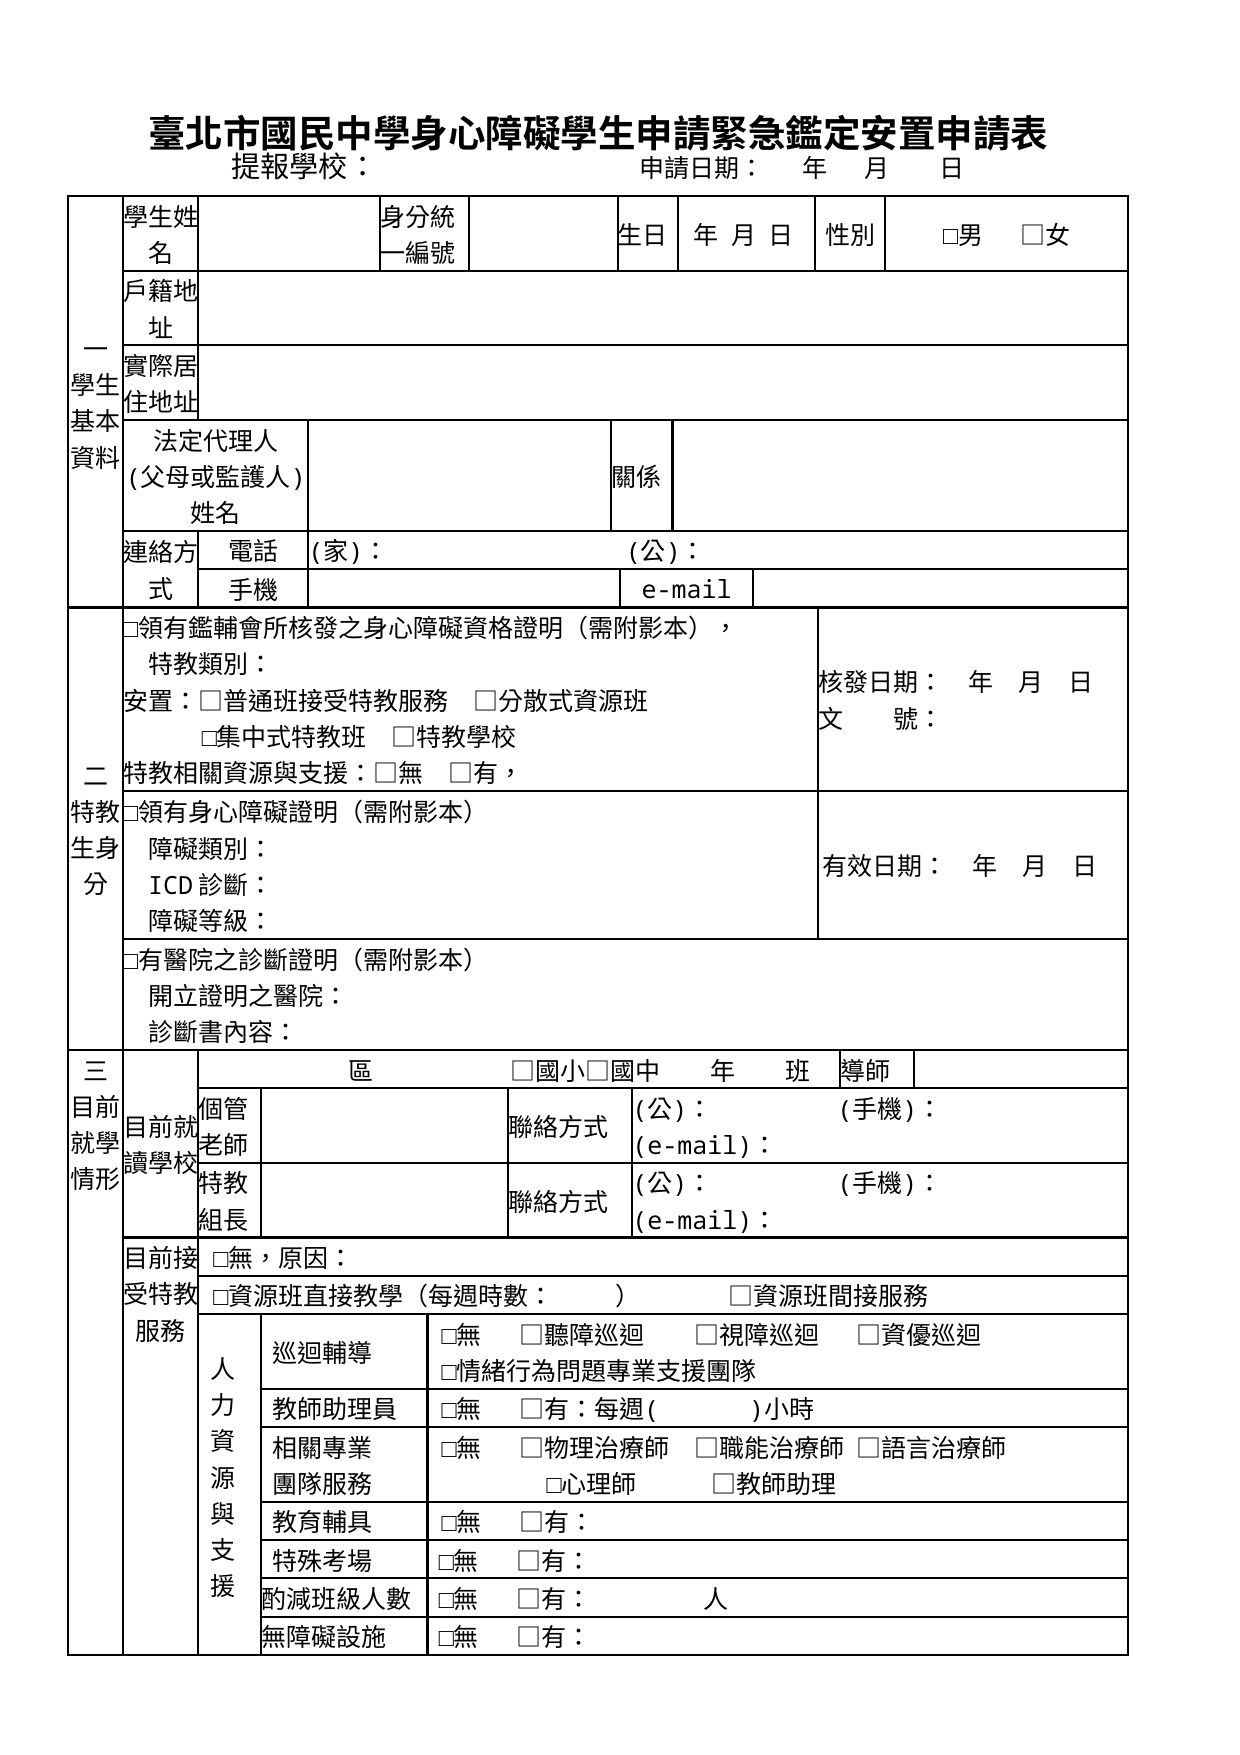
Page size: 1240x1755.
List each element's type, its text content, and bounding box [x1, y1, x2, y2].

table_cell □無 □有： [429, 1618, 1127, 1654]
table_cell 電話 [199, 532, 307, 568]
table_cell 有效日期： 年 月 日 [819, 792, 1127, 938]
table_cell 酌減班級人數 [262, 1579, 426, 1616]
table_cell (公)： (手機)： (e-mail)： [633, 1164, 1127, 1236]
table_cell e-mail [621, 570, 752, 606]
table_cell 核發日期： 年 月 日 文 號： [819, 609, 1127, 790]
table_cell [309, 570, 619, 606]
table_cell □資源班直接教學（每週時數： ） □資源班間接服務 [199, 1277, 1127, 1313]
table_cell 三 目前就學情形 [69, 1051, 122, 1654]
table_cell □領有身心障礙證明（需附影本） 障礙類別： ICD診斷： 障礙等級： [124, 792, 817, 938]
table_header 性別 [816, 197, 884, 270]
table_cell [199, 346, 1127, 419]
table_cell □無 □有： [429, 1503, 1127, 1539]
table_cell 教育輔具 [262, 1503, 426, 1539]
table_cell (家)： (公)： [309, 532, 1127, 568]
table_cell 聯絡方式 [509, 1164, 631, 1236]
table_cell 實際居住地址 [124, 346, 197, 419]
table_header [470, 197, 617, 270]
table_cell [754, 570, 1127, 606]
table_cell [262, 1089, 507, 1162]
table_cell 特教 組長 [199, 1164, 260, 1236]
table_cell 目前接受特教服務 [124, 1239, 197, 1654]
table_cell 手機 [199, 570, 307, 606]
table_cell 法定代理人 (父母或監護人) 姓名 [124, 421, 307, 530]
table_cell 相關專業 團隊服務 [262, 1428, 426, 1501]
table_cell [674, 421, 1127, 530]
table_cell 無障礙設施 [262, 1618, 426, 1654]
table_cell □領有鑑輔會所核發之身心障礙資格證明（需附影本）， 特教類別： 安置：□普通班接受特教服務 □分散式資源班 □集中式特教班 □特教學校 特教相關資源與支援：□無 □有， [124, 609, 817, 790]
table_cell 區 □國小□國中 年 班 [199, 1051, 839, 1087]
table_cell (公)： (手機)： (e-mail)： [633, 1089, 1127, 1162]
table_cell □有醫院之診斷證明（需附影本） 開立證明之醫院： 診斷書內容： [124, 940, 1127, 1049]
table_cell □無 □有： 人 [429, 1579, 1127, 1616]
table_cell 教師助理員 [262, 1390, 426, 1426]
table_cell 特殊考場 [262, 1541, 426, 1577]
table_header 年 月 日 [679, 197, 814, 270]
table_cell [915, 1051, 1127, 1087]
table_cell □無 □有：每週( )小時 [429, 1390, 1127, 1426]
table_header [199, 197, 379, 270]
table_cell [262, 1164, 507, 1236]
table_cell 人 力 資 源 與 支 援 [199, 1315, 260, 1654]
text 臺北市國民中學身心障礙學生申請緊急鑑定安置申請表 [63, 103, 1133, 158]
table_cell [309, 421, 610, 530]
table_cell 聯絡方式 [509, 1089, 631, 1162]
table_cell 個管 老師 [199, 1089, 260, 1162]
table_cell □無 □有： [429, 1541, 1127, 1577]
text 提報學校： 申請日期： 年 月 日 [63, 158, 1133, 183]
table_header 身分統一編號 [381, 197, 468, 270]
table_header □男 □女 [886, 197, 1127, 270]
table_cell □無 □聽障巡迴 □視障巡迴 □資優巡迴 □情緒行為問題專業支援團隊 [429, 1315, 1127, 1388]
table_cell 連絡方式 [124, 532, 197, 606]
table_header 生日 [619, 197, 677, 270]
table_cell 關係 [612, 421, 671, 530]
table_cell 戶籍地址 [124, 272, 197, 344]
table_cell 導師 [841, 1051, 913, 1087]
table_header 一 學生基本資料 [69, 197, 122, 606]
table_cell □無 □物理治療師 □職能治療師 □語言治療師 □心理師 □教師助理 [429, 1428, 1127, 1501]
table_cell [199, 272, 1127, 344]
table_header 學生姓名 [124, 197, 197, 270]
table_cell 二 特教生身分 [69, 609, 122, 1049]
table_cell 目前就讀學校 [124, 1051, 197, 1236]
table_cell □無，原因： [199, 1239, 1127, 1275]
table_cell 巡迴輔導 [262, 1315, 426, 1388]
